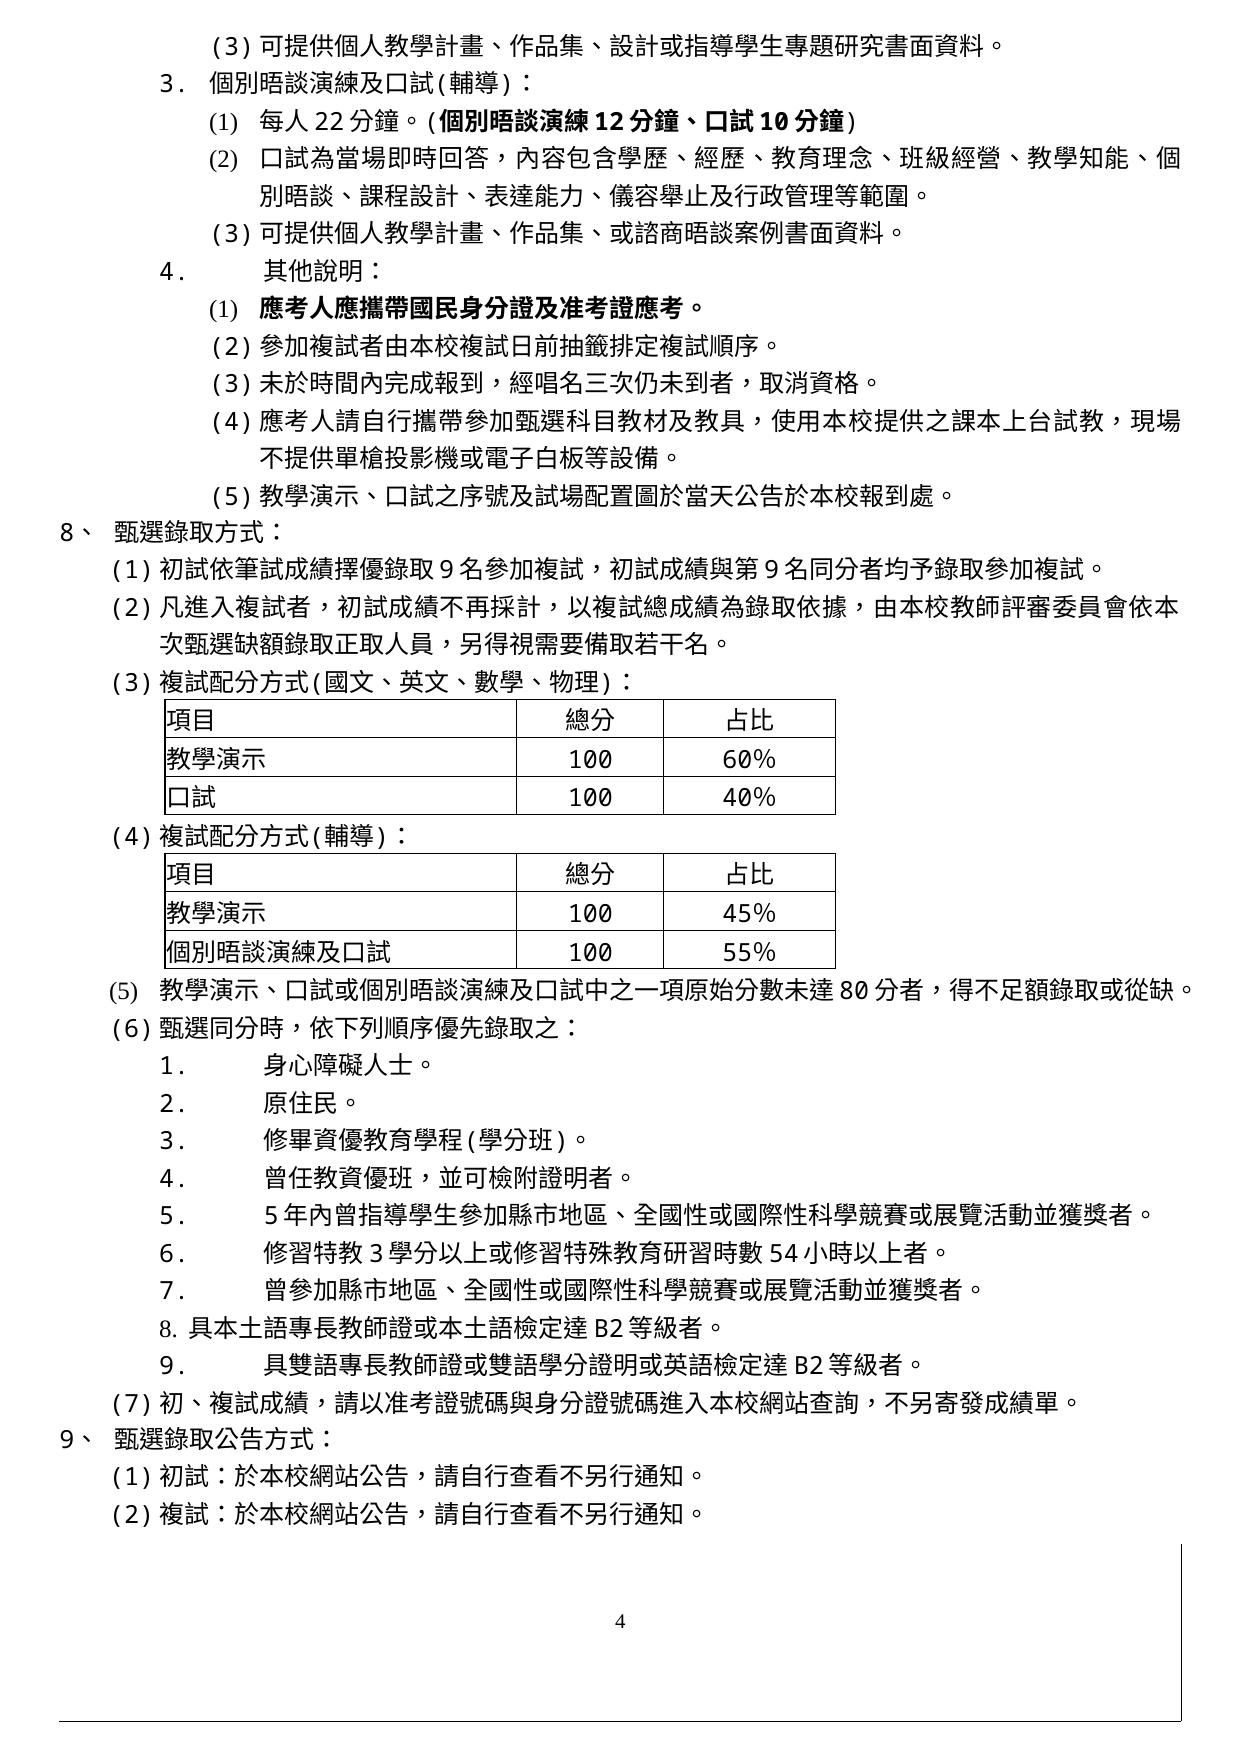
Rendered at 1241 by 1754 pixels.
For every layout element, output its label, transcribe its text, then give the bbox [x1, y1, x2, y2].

list 具雙語專長教師證或雙語學分證明或英語檢定達B2等級者。 [159, 1344, 1181, 1382]
table_cell 口試 [166, 777, 516, 814]
list 曾參加縣市地區、全國性或國際性科學競賽或展覽活動並獲獎者。 [159, 1269, 1181, 1307]
list 應考人應攜帶國民身分證及准考證應考。 [209, 287, 1181, 325]
list 複試：於本校網站公告，請自行查看不另行通知。 [109, 1493, 1181, 1531]
table_cell 100 [517, 931, 663, 968]
list 曾任教資優班，並可檢附證明者。 [159, 1157, 1181, 1194]
list 修畢資優教育學程(學分班)。 [159, 1119, 1181, 1157]
list 複試配分方式(輔導)： [109, 815, 1181, 853]
list 參加複試者由本校複試日前抽籤排定複試順序。 [209, 325, 1181, 362]
list 甄選錄取方式： [59, 512, 1181, 548]
list 可提供個人教學計畫、作品集、設計或指導學生專題研究書面資料。 [209, 25, 1181, 62]
table_cell 55％ [664, 931, 835, 968]
table_cell 個別晤談演練及口試 [166, 931, 516, 968]
table_cell 教學演示 [166, 892, 516, 930]
list 口試為當場即時回答，內容包含學歷、經歷、教育理念、班級經營、教學知能、個別晤談、課程設計、表達能力、儀容舉止及行政管理等範圍。 [209, 137, 1181, 212]
list 其他說明： [159, 250, 1181, 287]
list 未於時間內完成報到，經唱名三次仍未到者，取消資格。 [209, 362, 1181, 400]
list 教學演示、口試之序號及試場配置圖於當天公告於本校報到處。 [209, 475, 1181, 512]
list 5年內曾指導學生參加縣市地區、全國性或國際性科學競賽或展覽活動並獲獎者。 [159, 1194, 1181, 1232]
list 應考人請自行攜帶參加甄選科目教材及教具，使用本校提供之課本上台試教，現場不提供單槍投影機或電子白板等設備。 [209, 400, 1181, 475]
table_cell 100 [517, 892, 663, 930]
list 原住民。 [159, 1082, 1181, 1119]
list 每人22分鐘。(個別晤談演練12分鐘、口試10分鐘) [209, 100, 1181, 137]
list 教學演示、口試或個別晤談演練及口試中之一項原始分數未達80分者，得不足額錄取或從缺。 [109, 969, 1181, 1007]
table_cell 教學演示 [166, 738, 516, 776]
list 具本土語專長教師證或本土語檢定達B2等級者。 [159, 1307, 1181, 1344]
table_header 總分 [517, 700, 663, 737]
table_cell 45％ [664, 892, 835, 930]
table_cell 100 [517, 738, 663, 776]
list 複試配分方式(國文、英文、數學、物理)： [109, 661, 1181, 698]
list 修習特教3學分以上或修習特殊教育研習時數54小時以上者。 [159, 1232, 1181, 1269]
table_header 占比 [664, 854, 835, 891]
table_cell 60％ [664, 738, 835, 776]
list 凡進入複試者，初試成績不再採計，以複試總成績為錄取依據，由本校教師評審委員會依本次甄選缺額錄取正取人員，另得視需要備取若干名。 [109, 586, 1181, 661]
table_header 項目 [166, 700, 516, 737]
list 初、複試成績，請以准考證號碼與身分證號碼進入本校網站查詢，不另寄發成績單。 [109, 1382, 1181, 1419]
table_cell 40％ [664, 777, 835, 814]
list 身心障礙人士。 [159, 1044, 1181, 1082]
table_header 項目 [166, 854, 516, 891]
table_header 總分 [517, 854, 663, 891]
list 初試：於本校網站公告，請自行查看不另行通知。 [109, 1456, 1181, 1493]
table_header 占比 [664, 700, 835, 737]
list 初試依筆試成績擇優錄取9名參加複試，初試成績與第9名同分者均予錄取參加複試。 [109, 548, 1181, 586]
list 可提供個人教學計畫、作品集、或諮商晤談案例書面資料。 [209, 212, 1181, 250]
list 甄選錄取公告方式： [59, 1419, 1181, 1456]
table_cell 100 [517, 777, 663, 814]
list 個別晤談演練及口試(輔導)： [159, 62, 1181, 100]
list 甄選同分時，依下列順序優先錄取之： [109, 1007, 1181, 1044]
